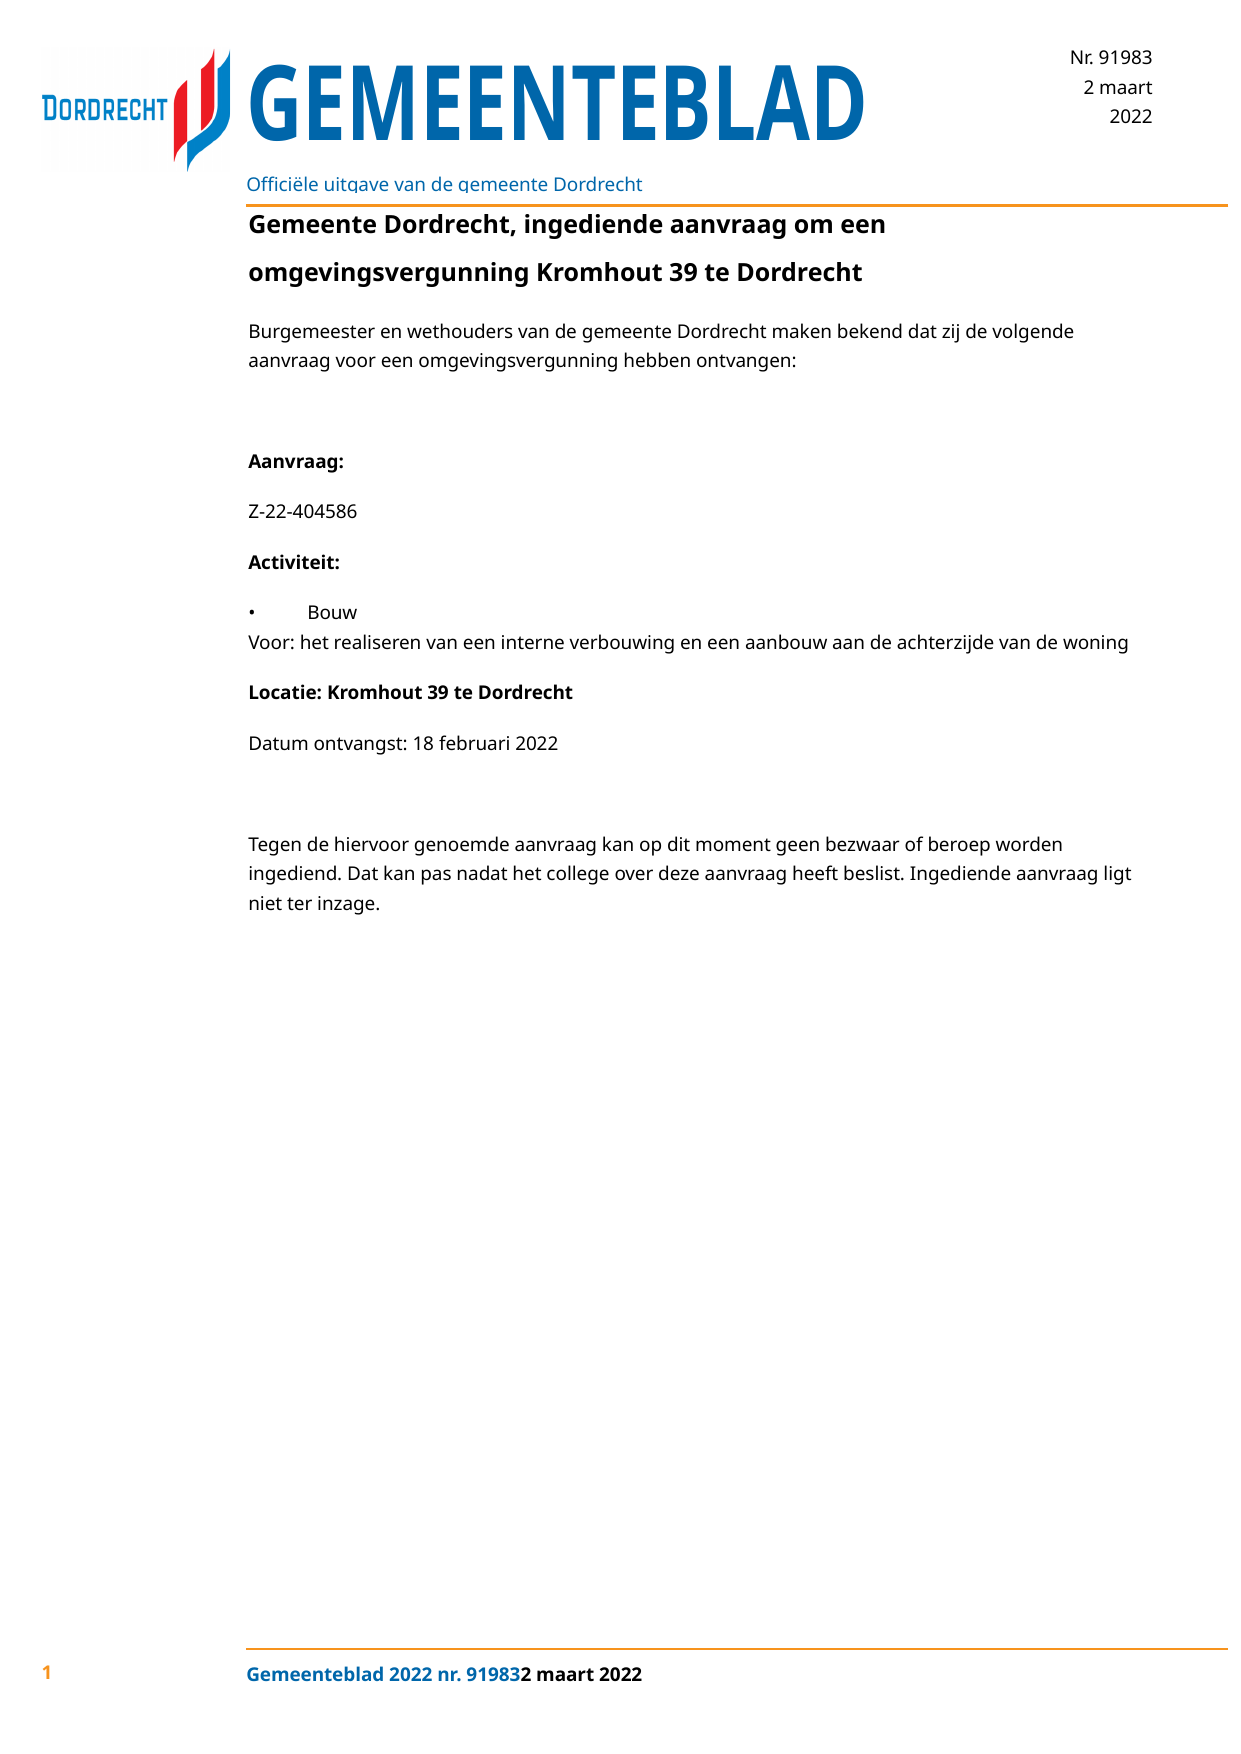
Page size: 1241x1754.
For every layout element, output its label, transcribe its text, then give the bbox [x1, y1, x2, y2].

text Voor: het realiseren van een interne verbouwing en een aanbouw aan de achterzijde van de woning [248, 629, 1152, 655]
text Activiteit: [248, 549, 1152, 575]
text Gemeente Dordrecht, ingediende aanvraag om een omgevingsvergunning Kromhout 39 te Dordrecht [248, 207, 1152, 288]
text Z-22-404586 [248, 499, 1152, 524]
text Datum ontvangst: 18 februari 2022 [248, 730, 1152, 756]
picture [41, 47, 231, 172]
text Aanvraag: [248, 448, 1152, 474]
list Bouw [248, 599, 1152, 625]
text Tegen de hiervoor genoemde aanvraag kan op dit moment geen bezwaar of beroep worden ingediend. Dat kan pas nadat het college over deze aanvraag heeft beslist. Ingediende aanvraag ligt niet ter inzage. [248, 831, 1152, 916]
text Burgemeester en wethouders van de gemeente Dordrecht maken bekend dat zij de volgende aanvraag voor een omgevingsvergunning hebben ontvangen: [248, 318, 1152, 373]
text Locatie: Kromhout 39 te Dordrecht [248, 679, 1152, 705]
